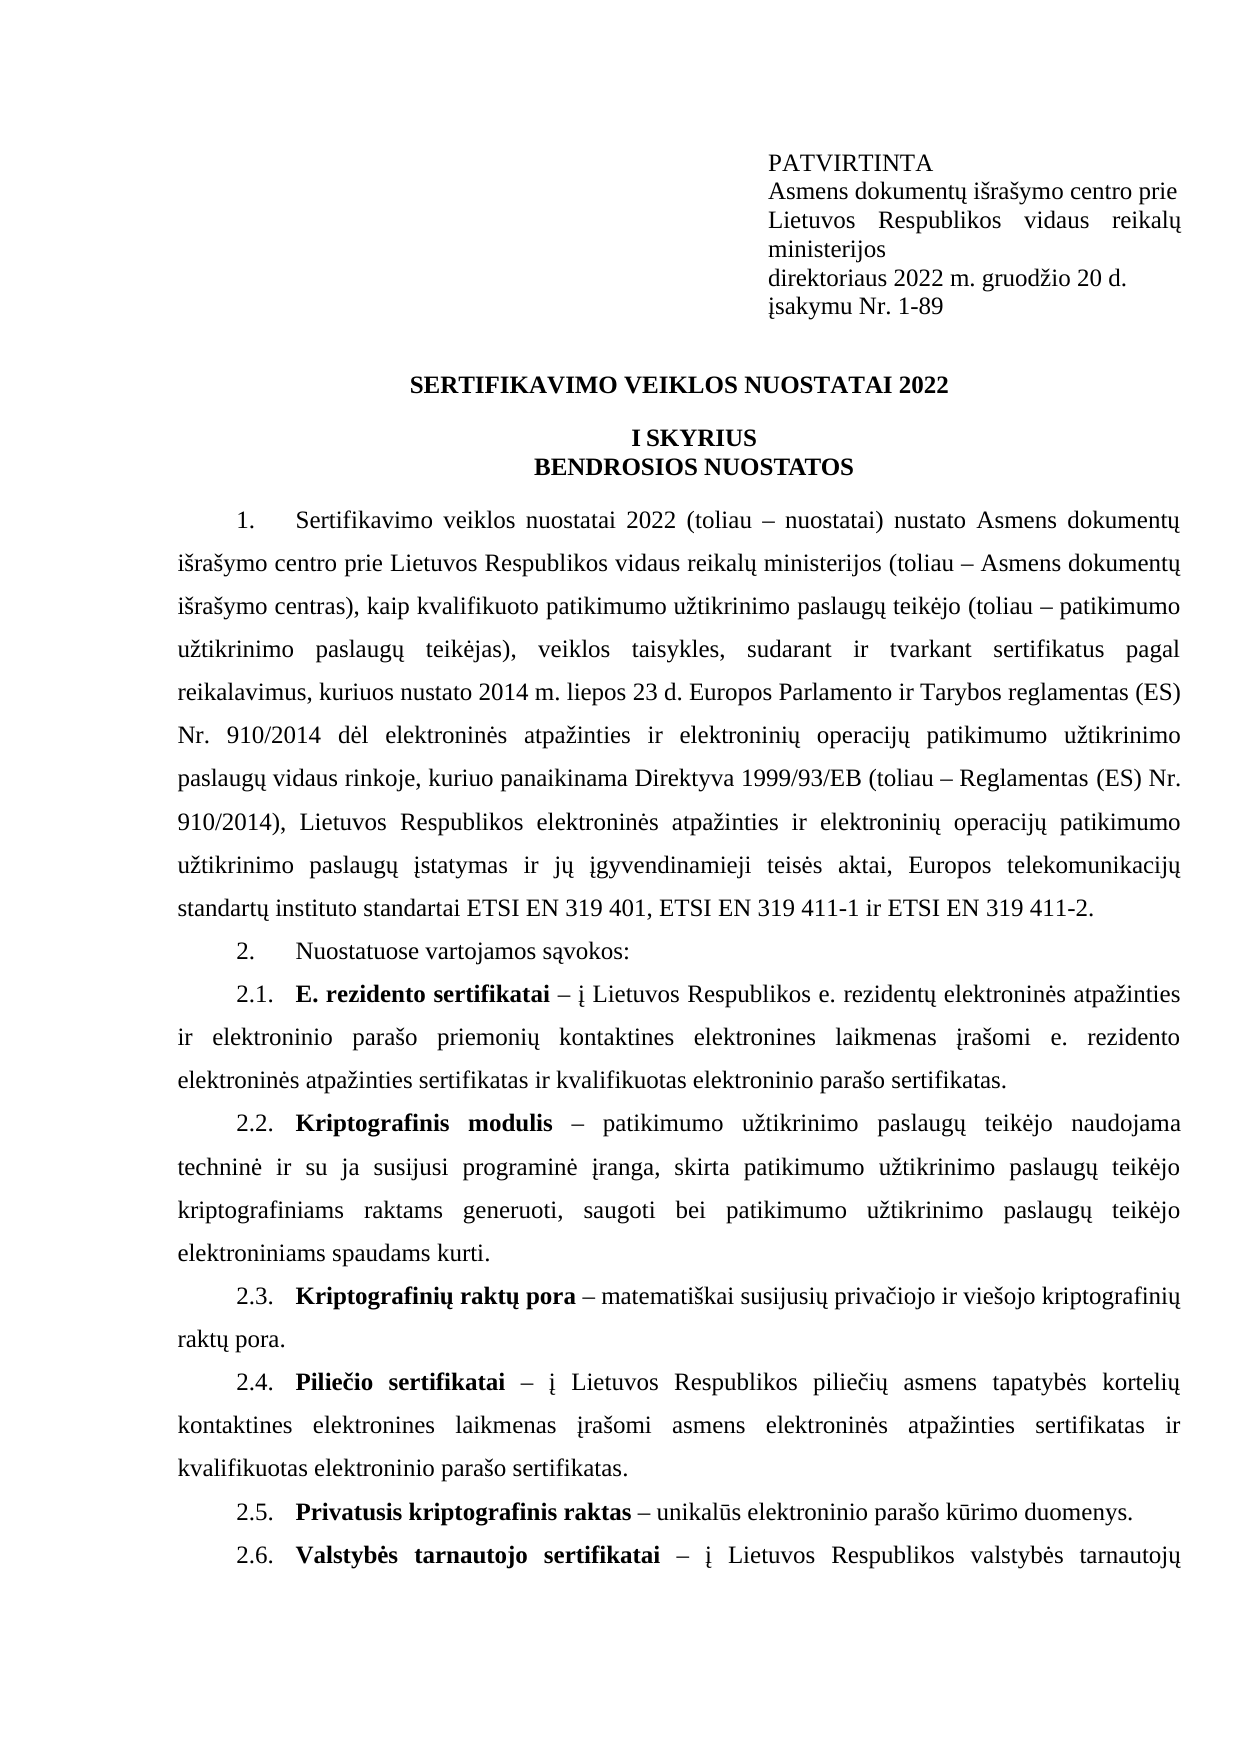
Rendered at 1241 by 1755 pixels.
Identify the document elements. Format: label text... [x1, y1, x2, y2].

text SERTIFIKAVIMO VEIKLOS NUOSTATAI 2022 [177, 370, 1181, 399]
text 2.5. Privatusis kriptografinis raktas – unikalūs elektroninio parašo kūrimo duomenys. [177, 1497, 1181, 1525]
text Lietuvos Respublikos vidaus reikalų ministerijos [768, 205, 1181, 263]
text I SKYRIUS [177, 423, 1181, 452]
text 2.1. E. rezidento sertifikatai – į Lietuvos Respublikos e. rezidentų elektroninės atpažinties ir elektroninio parašo priemonių kontaktines elektronines laikmenas įrašomi e. rezidento elektroninės atpažinties sertifikatas ir kvalifikuotas elektroninio parašo sertifikatas. [177, 979, 1181, 1094]
text Asmens dokumentų išrašymo centro prie [768, 176, 1181, 205]
text 2. Nuostatuose vartojamos sąvokos: [177, 936, 1181, 965]
text 1. Sertifikavimo veiklos nuostatai 2022 (toliau – nuostatai) nustato Asmens dokumentų išrašymo centro prie Lietuvos Respublikos vidaus reikalų ministerijos (toliau – Asmens dokumentų išrašymo centras), kaip kvalifikuoto patikimumo užtikrinimo paslaugų teikėjo (toliau – patikimumo užtikrinimo paslaugų teikėjas), veiklos taisykles, sudarant ir tvarkant sertifikatus pagal reikalavimus, kuriuos nustato 2014 m. liepos 23 d. Europos Parlamento ir Tarybos reglamentas (ES) Nr. 910/2014 dėl elektroninės atpažinties ir elektroninių operacijų patikimumo užtikrinimo paslaugų vidaus rinkoje, kuriuo panaikinama Direktyva 1999/93/EB (toliau – Reglamentas (ES) Nr. 910/2014), Lietuvos Respublikos elektroninės atpažinties ir elektroninių operacijų patikimumo užtikrinimo paslaugų įstatymas ir jų įgyvendinamieji teisės aktai, Europos telekomunikacijų standartų instituto standartai ETSI EN 319 401, ETSI EN 319 411-1 ir ETSI EN 319 411-2. [177, 505, 1181, 922]
text 2.4. Piliečio sertifikatai – į Lietuvos Respublikos piliečių asmens tapatybės kortelių kontaktines elektronines laikmenas įrašomi asmens elektroninės atpažinties sertifikatas ir kvalifikuotas elektroninio parašo sertifikatas. [177, 1367, 1181, 1482]
text 2.6. Valstybės tarnautojo sertifikatai – į Lietuvos Respublikos valstybės tarnautojų [177, 1540, 1181, 1568]
text 2.2. Kriptografinis modulis – patikimumo užtikrinimo paslaugų teikėjo naudojama techninė ir su ja susijusi programinė įranga, skirta patikimumo užtikrinimo paslaugų teikėjo kriptografiniams raktams generuoti, saugoti bei patikimumo užtikrinimo paslaugų teikėjo elektroniniams spaudams kurti. [177, 1108, 1181, 1267]
text PATVIRTINTA [768, 148, 1181, 176]
text BENDROSIOS NUOSTATOS [177, 452, 1181, 481]
text įsakymu Nr. 1-89 [768, 291, 1181, 320]
text direktoriaus 2022 m. gruodžio 20 d. [768, 263, 1181, 291]
text 2.3. Kriptografinių raktų pora – matematiškai susijusių privačiojo ir viešojo kriptografinių raktų pora. [177, 1281, 1181, 1353]
